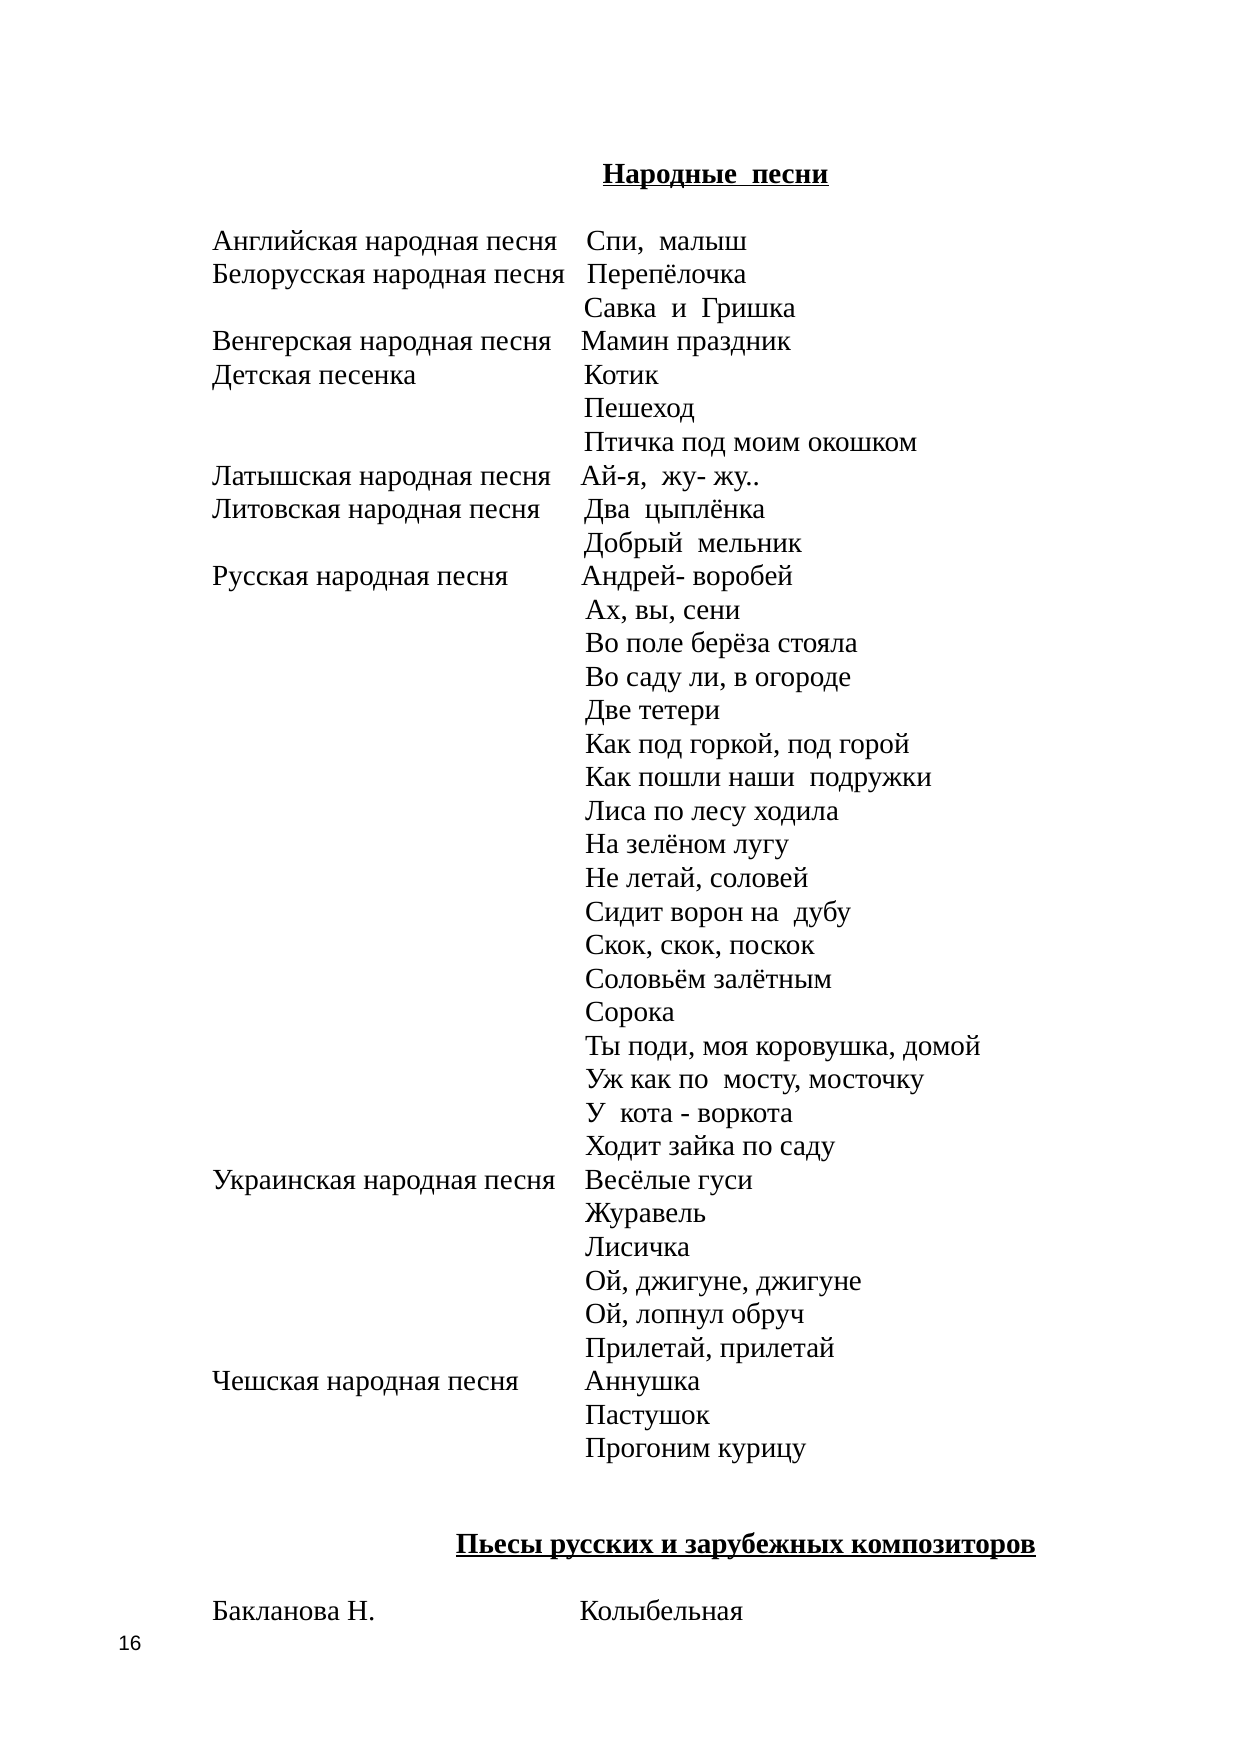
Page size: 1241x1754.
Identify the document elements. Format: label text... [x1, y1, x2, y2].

text Русская народная песня Андрей- воробей [212, 558, 1181, 592]
text Чешская народная песня Аннушка [212, 1363, 1181, 1397]
text Две тетери [118, 692, 1181, 726]
text Как пошли наши подружки [118, 759, 1181, 793]
text Прогоним курицу [118, 1430, 1181, 1464]
text Сидит ворон на дубу [118, 894, 1181, 927]
text Ой, лопнул обруч [118, 1296, 1181, 1330]
text Лисичка [118, 1229, 1181, 1263]
text Уж как по мосту, мосточку [118, 1061, 1181, 1095]
text Белорусская народная песня Перепёлочка [212, 256, 1181, 290]
text Ты поди, моя коровушка, домой [118, 1028, 1181, 1061]
text Добрый мельник [212, 525, 1181, 558]
text Как под горкой, под горой [118, 726, 1181, 759]
text Пастушок [118, 1397, 1181, 1430]
text Прилетай, прилетай [118, 1330, 1181, 1363]
text Журавель [118, 1196, 1181, 1229]
text Птичка под моим окошком [212, 424, 1181, 458]
text Ой, джигуне, джигуне [118, 1263, 1181, 1296]
text Пьесы русских и зарубежных композиторов [456, 1526, 1181, 1560]
text Сорока [118, 994, 1181, 1028]
text Венгерская народная песня Мамин праздник [212, 323, 1181, 357]
text На зелёном лугу [118, 827, 1181, 860]
text Скок, скок, поскок [118, 927, 1181, 961]
text Литовская народная песня Два цыплёнка [212, 491, 1181, 525]
text Не летай, соловей [118, 860, 1181, 894]
text Савка и Гришка [212, 290, 1181, 323]
text Ходит зайка по саду [118, 1128, 1181, 1162]
text Соловьём залётным [118, 961, 1181, 994]
text Пешеход [212, 391, 1181, 424]
text Английская народная песня Спи, малыш [212, 223, 1181, 256]
text У кота - воркота [118, 1095, 1181, 1128]
text Детская песенка Котик [212, 357, 1181, 391]
text Лиса по лесу ходила [118, 793, 1181, 827]
text Украинская народная песня Весёлые гуси [212, 1162, 1181, 1196]
text Народные песни [249, 156, 1181, 189]
text Во поле берёза стояла [118, 625, 1181, 659]
text Во саду ли, в огороде [118, 659, 1181, 692]
text Ах, вы, сени [118, 592, 1181, 625]
text Бакланова Н. Колыбельная [212, 1593, 1181, 1627]
text Латышская народная песня Ай-я, жу- жу.. [212, 458, 1181, 491]
